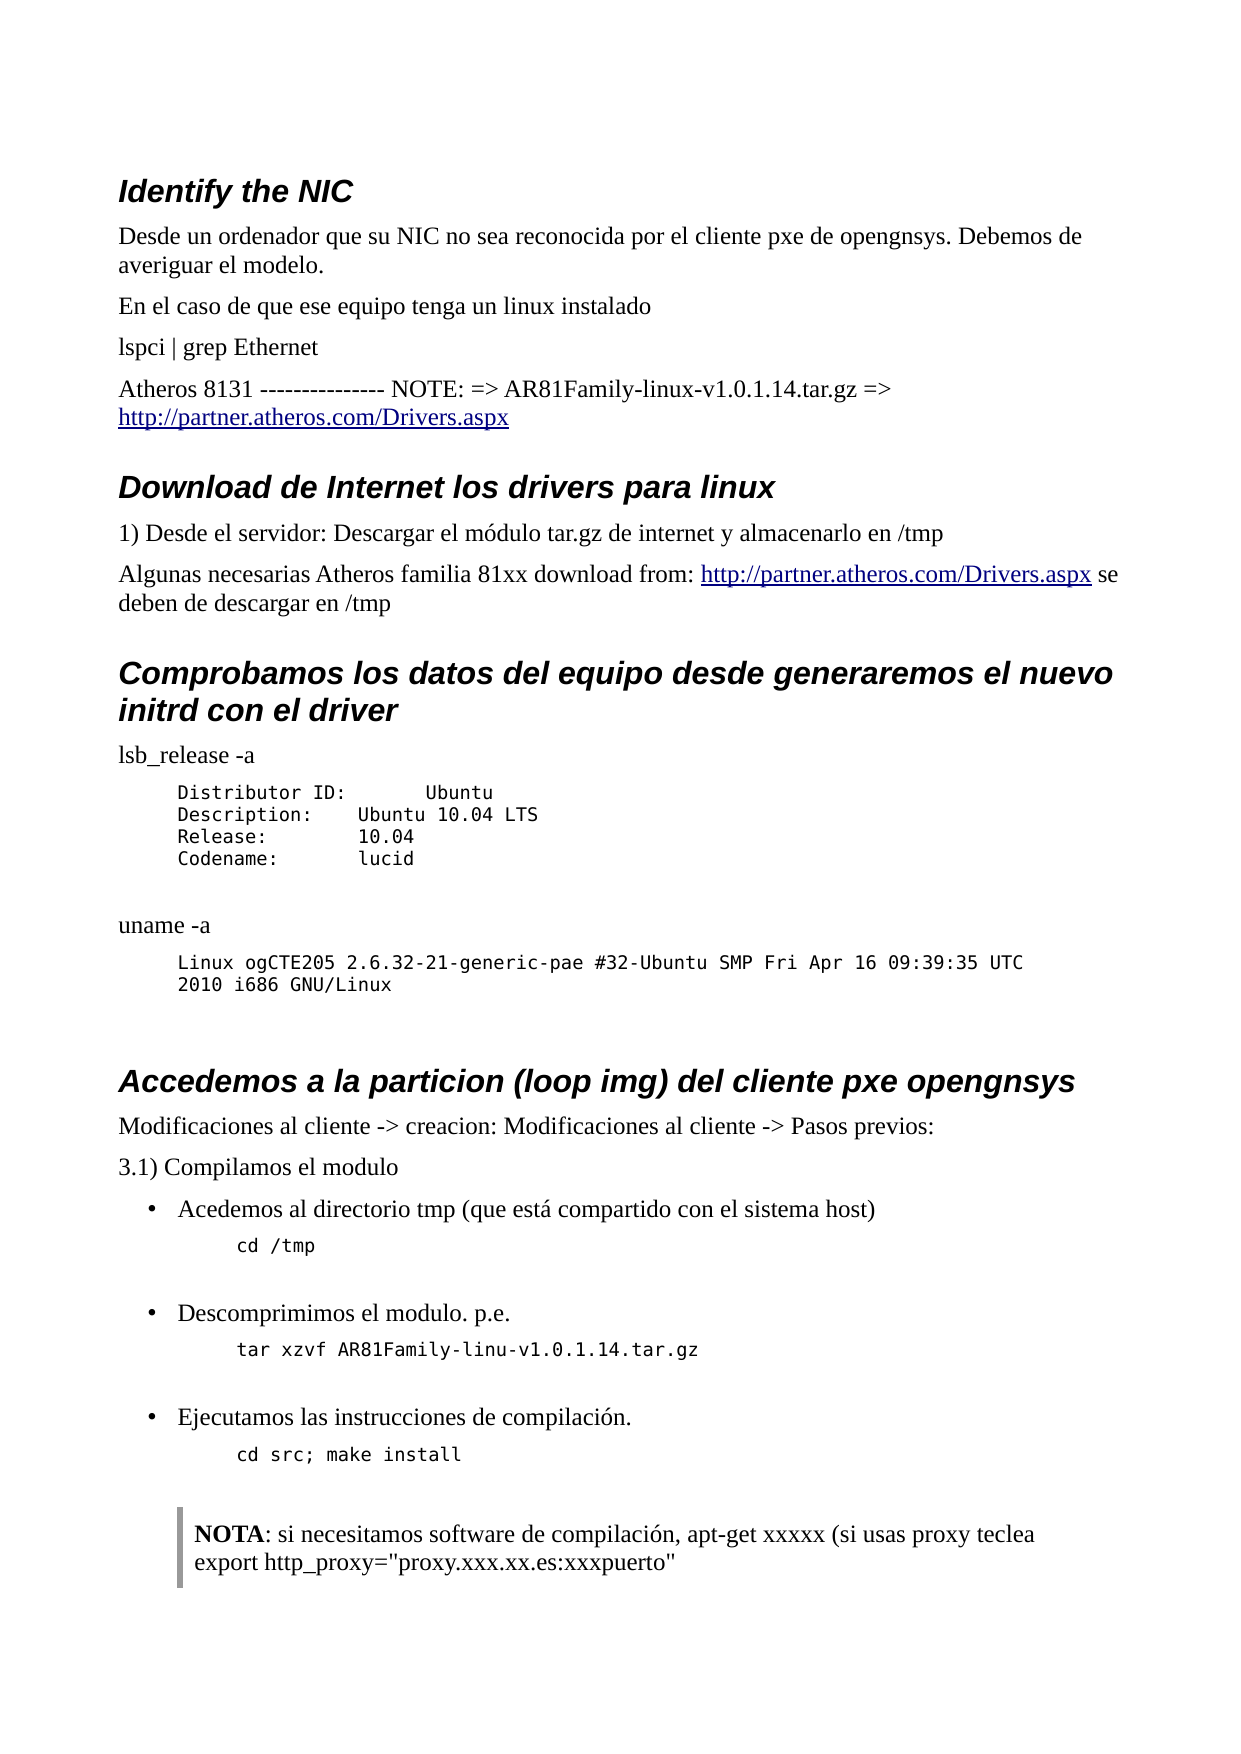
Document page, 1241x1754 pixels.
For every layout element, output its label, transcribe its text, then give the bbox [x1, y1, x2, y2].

text 1) Desde el servidor: Descargar el módulo tar.gz de internet y almacenarlo en /tmp [118, 518, 1122, 547]
text lsb_release -a [118, 741, 1122, 769]
list cd src; make install [207, 1444, 1063, 1466]
text Distributor ID: Ubuntu Description: Ubuntu 10.04 LTS Release: 10.04 Codename: lucid [177, 782, 1063, 869]
text uname -a [118, 911, 1122, 939]
list Acedemos al directorio tmp (que está compartido con el sistema host) [148, 1194, 1122, 1222]
text NOTA: si necesitamos software de compilación, apt-get xxxxx (si usas proxy teclea export http_proxy="proxy.xxx.xx.es:xxxpuerto" [183, 1507, 1063, 1588]
subtitle Identify the NIC [118, 172, 1122, 209]
subtitle Accedemos a la particion (loop img) del cliente pxe opengnsys [118, 1062, 1122, 1099]
text 3.1) Compilamos el modulo [118, 1152, 1122, 1181]
text En el caso de que ese equipo tenga un linux instalado [118, 291, 1122, 320]
text lspci | grep Ethernet [118, 332, 1122, 361]
text Linux ogCTE205 2.6.32-21-generic-pae #32-Ubuntu SMP Fri Apr 16 09:39:35 UTC 2010 i686 GNU/Linux [177, 952, 1063, 996]
list Descomprimimos el modulo. p.e. [148, 1298, 1122, 1327]
text Atheros 8131 --------------- NOTE: => AR81Family-linux-v1.0.1.14.tar.gz => ​http://partner.atheros.com/Drivers.aspx [118, 374, 1122, 431]
text Modificaciones al cliente -> creacion: Modificaciones al cliente -> Pasos previos: [118, 1111, 1122, 1140]
list tar xzvf AR81Family-linu-v1.0.1.14.tar.gz [207, 1339, 1063, 1361]
text Desde un ordenador que su NIC no sea reconocida por el cliente pxe de opengnsys. Debemos de averiguar el modelo. [118, 221, 1122, 279]
subtitle Comprobamos los datos del equipo desde generaremos el nuevo initrd con el driver [118, 654, 1122, 728]
text Algunas necesarias Atheros familia 81xx download from: ​http://partner.atheros.com/Drivers.aspx se deben de descargar en /tmp [118, 559, 1122, 617]
subtitle Download de Internet los drivers para linux [118, 469, 1122, 506]
list Ejecutamos las instrucciones de compilación. [148, 1402, 1122, 1431]
list cd /tmp [207, 1235, 1063, 1257]
